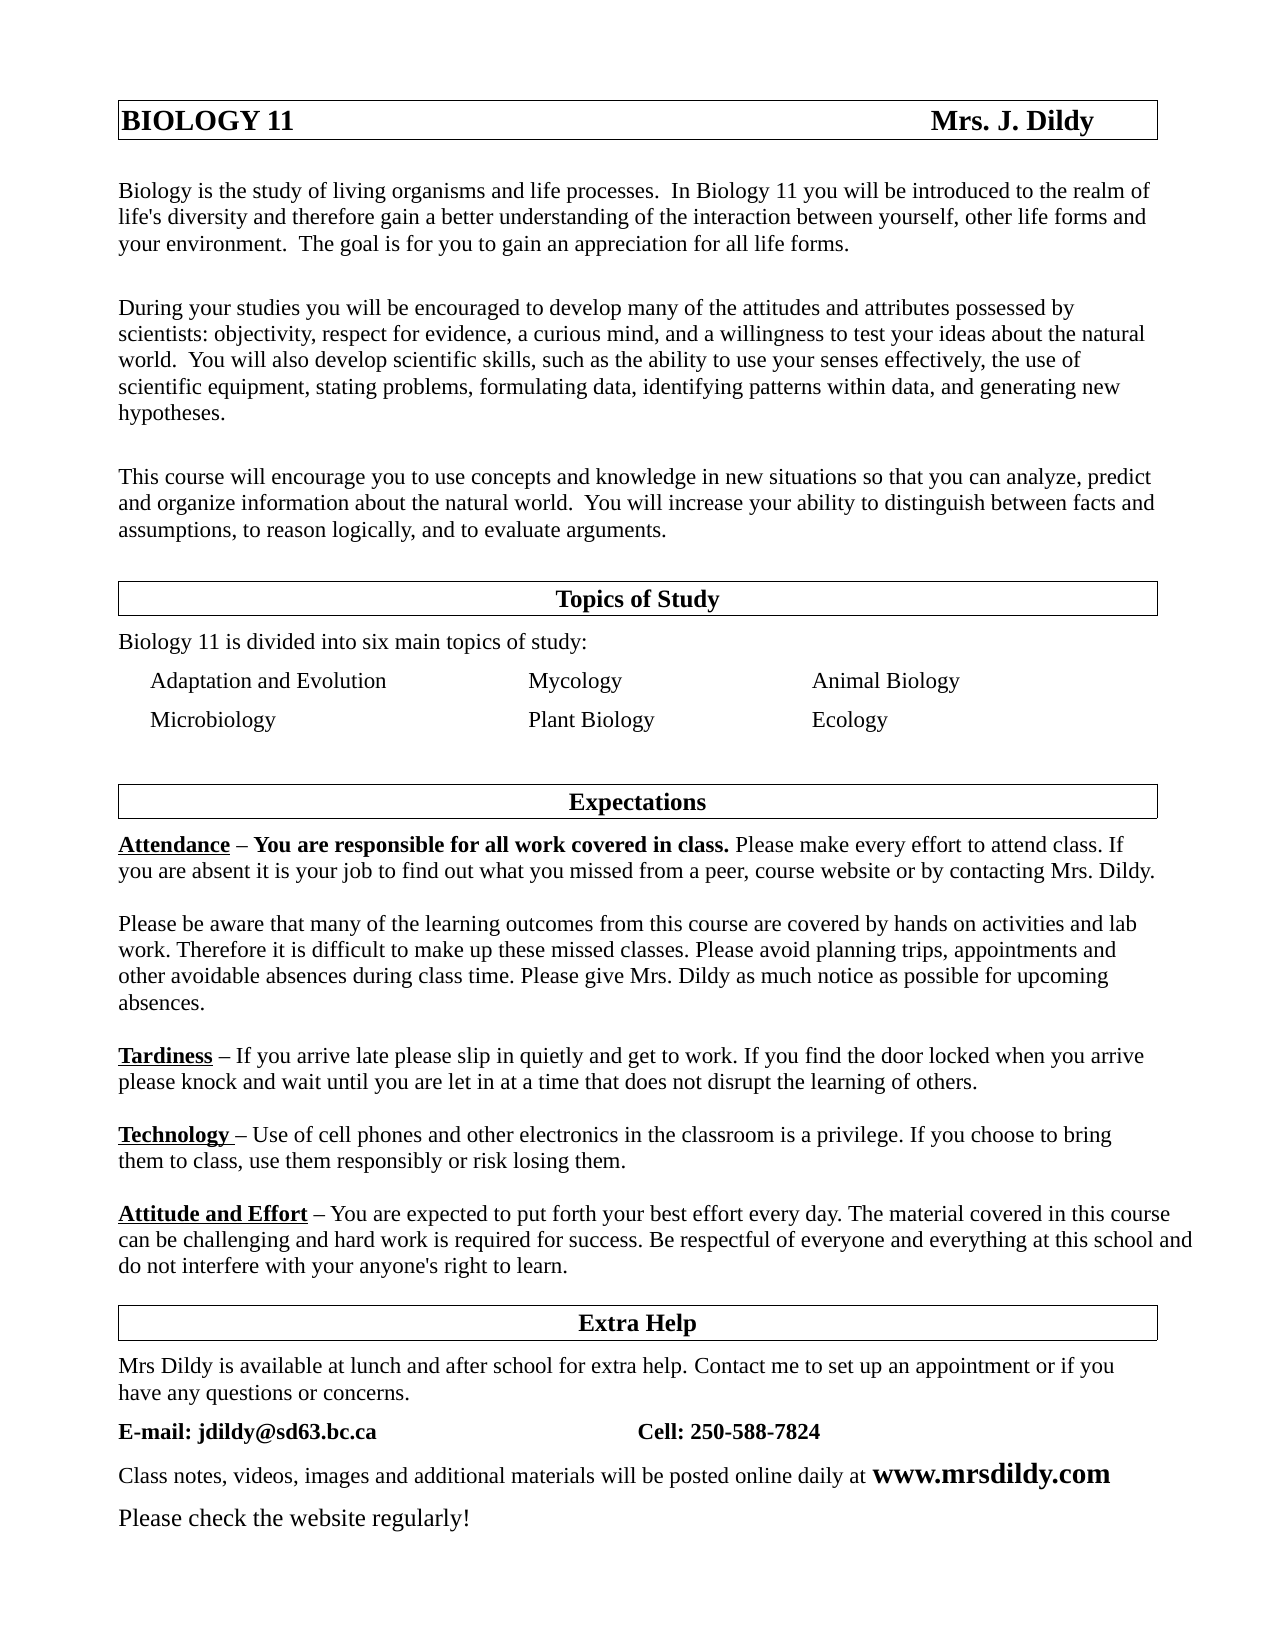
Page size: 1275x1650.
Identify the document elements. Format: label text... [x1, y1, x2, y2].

text Class notes, videos, images and additional materials will be posted online daily at www.mrsdildy.com [118, 1457, 1157, 1490]
text Mycology [528, 667, 812, 693]
text Adaptation and Evolution [150, 667, 528, 693]
text Cell: 250-588-7824 [637, 1418, 1157, 1444]
subtitle BIOLOGY 11 Mrs. J. Dildy [119, 101, 1157, 139]
subtitle Biology is the study of living organisms and life processes. In Biology 11 you will be introduced to the realm of life's diversity and therefore gain a better understanding of the interaction between yourself, other life forms and your environment. The goal is for you to gain an appreciation for all life forms. [118, 177, 1157, 256]
text Attendance – You are responsible for all work covered in class. Please make every effort to attend class. If you are absent it is your job to find out what you missed from a peer, course website or by contacting Mrs. Dildy. [118, 831, 1157, 883]
text Mrs Dildy is available at lunch and after school for extra help. Contact me to set up an appointment or if you have any questions or concerns. [118, 1352, 1157, 1405]
subtitle During your studies you will be encouraged to develop many of the attitudes and attributes possessed by scientists: objectivity, respect for evidence, a curious mind, and a willingness to test your ideas about the natural world. You will also develop scientific skills, such as the ability to use your senses effectively, the use of scientific equipment, stating problems, formulating data, identifying patterns within data, and generating new hypotheses. [118, 294, 1157, 425]
text Technology – Use of cell phones and other electronics in the classroom is a privilege. If you choose to bring them to class, use them responsibly or risk losing them. [118, 1121, 1157, 1173]
subtitle This course will encourage you to use concepts and knowledge in new situations so that you can analyze, predict and organize information about the natural world. You will increase your ability to distinguish between facts and assumptions, to reason logically, and to evaluate arguments. [118, 463, 1157, 568]
text E-mail: jdildy@sd63.bc.ca [118, 1418, 637, 1444]
text Expectations [119, 785, 1157, 818]
text Ecology [812, 706, 1158, 732]
text Plant Biology [528, 706, 812, 732]
text Biology 11 is divided into six main topics of study: [118, 628, 1157, 654]
text Please check the website regularly! [118, 1503, 1201, 1531]
text Please be aware that many of the learning outcomes from this course are covered by hands on activities and lab work. Therefore it is difficult to make up these missed classes. Please avoid planning trips, appointments and other avoidable absences during class time. Please give Mrs. Dildy as much notice as possible for upcoming absences. [118, 910, 1157, 1015]
text Attitude and Effort – You are expected to put forth your best effort every day. The material covered in this course can be challenging and hard work is required for success. Be respectful of everyone and everything at this school and do not interfere with your anyone's right to learn. [118, 1200, 1201, 1279]
text Topics of Study [119, 582, 1157, 615]
text Tardiness – If you arrive late please slip in quietly and get to work. If you find the door locked when you arrive please knock and wait until you are let in at a time that does not disrupt the learning of others. [118, 1042, 1157, 1094]
text Extra Help [119, 1306, 1157, 1340]
text Animal Biology [812, 667, 1158, 693]
text Microbiology [150, 706, 528, 732]
